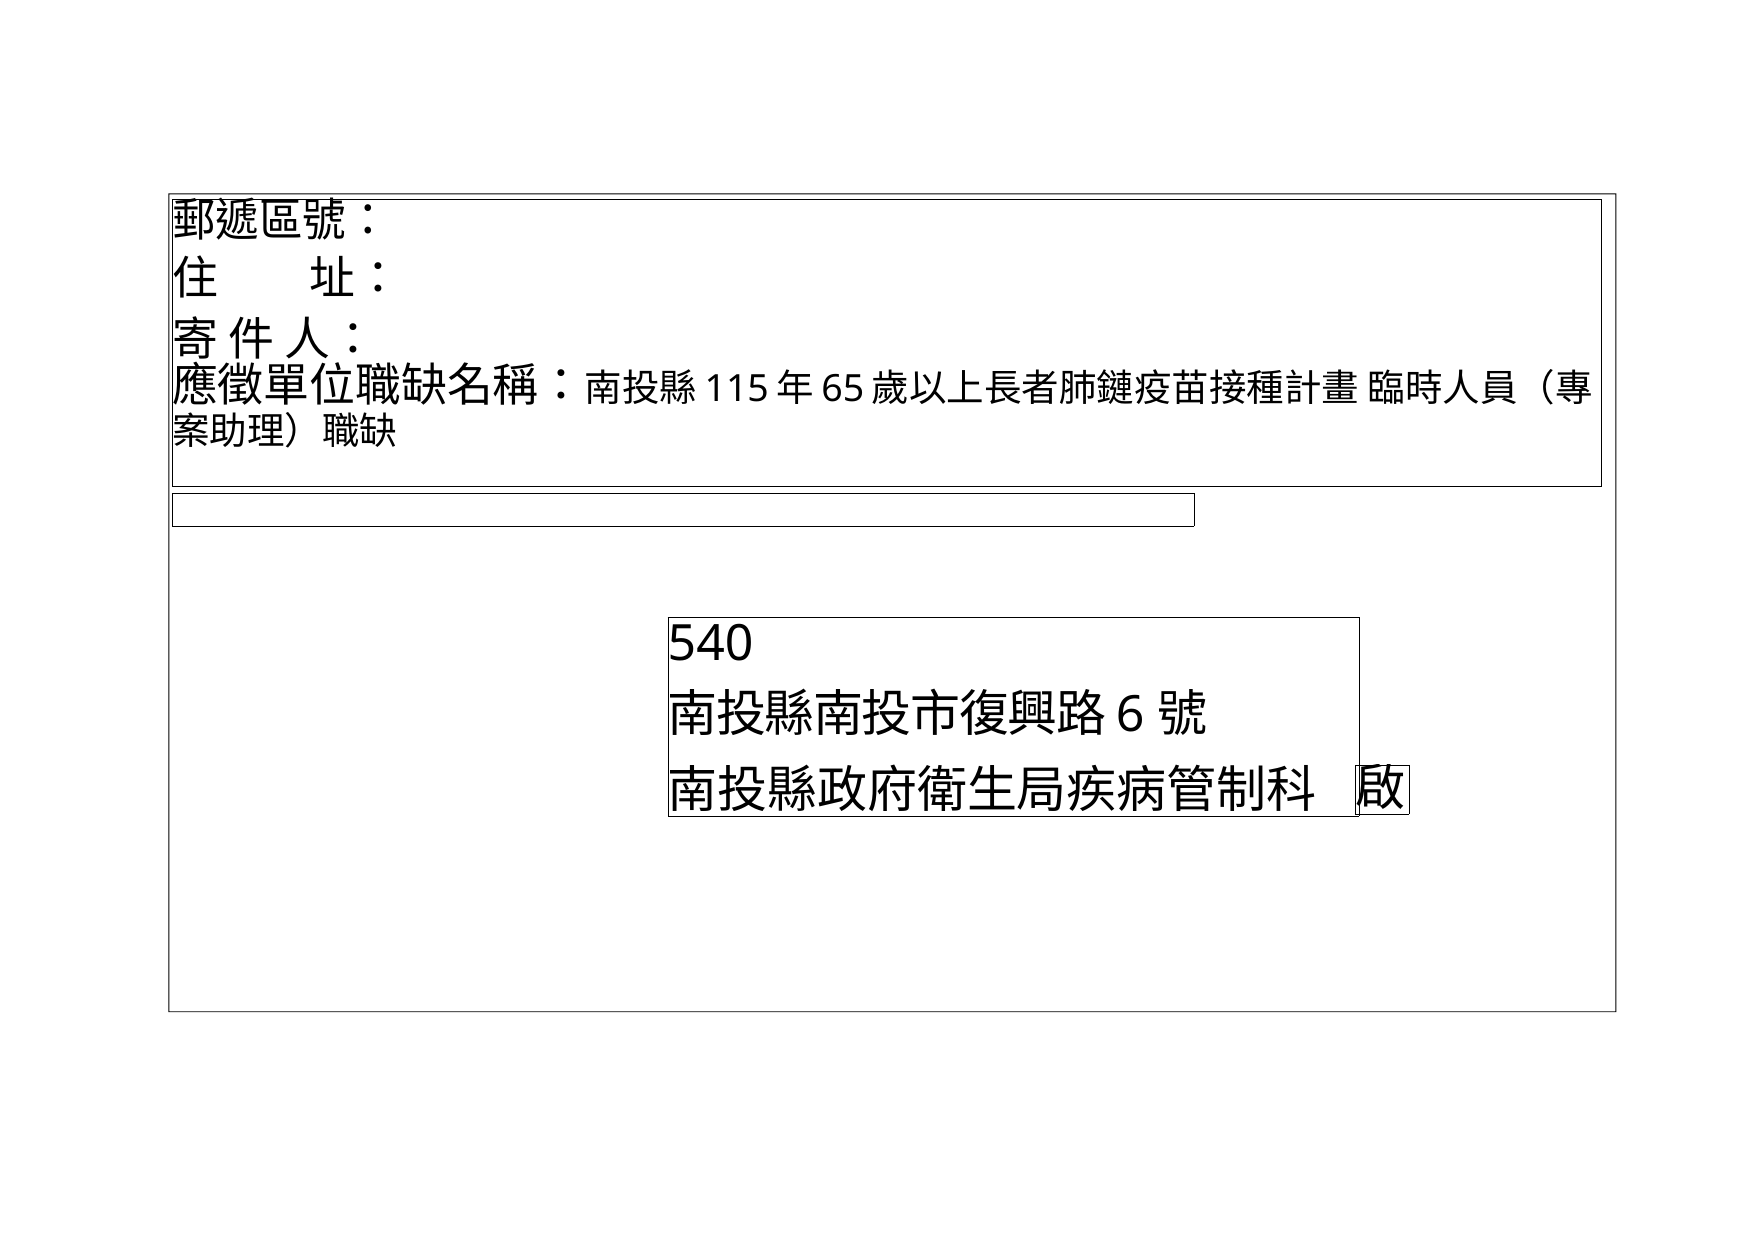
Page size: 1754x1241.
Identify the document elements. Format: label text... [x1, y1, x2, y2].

text 寄 件 人： [173, 308, 1601, 367]
text 南投縣南投市復興路 6 號 [669, 671, 1357, 746]
text 應徵單位職缺名稱：南投縣115年65歲以上長者肺鏈疫苗接種計畫 臨時人員（專案助理）職缺 [173, 367, 1601, 453]
text 南投縣政府衛生局疾病管制科 [669, 746, 1357, 816]
text 540 [669, 618, 1359, 671]
text 郵遞區號： [173, 200, 1601, 246]
text 啟 [1356, 766, 1409, 814]
text 住 址： [173, 247, 1601, 306]
